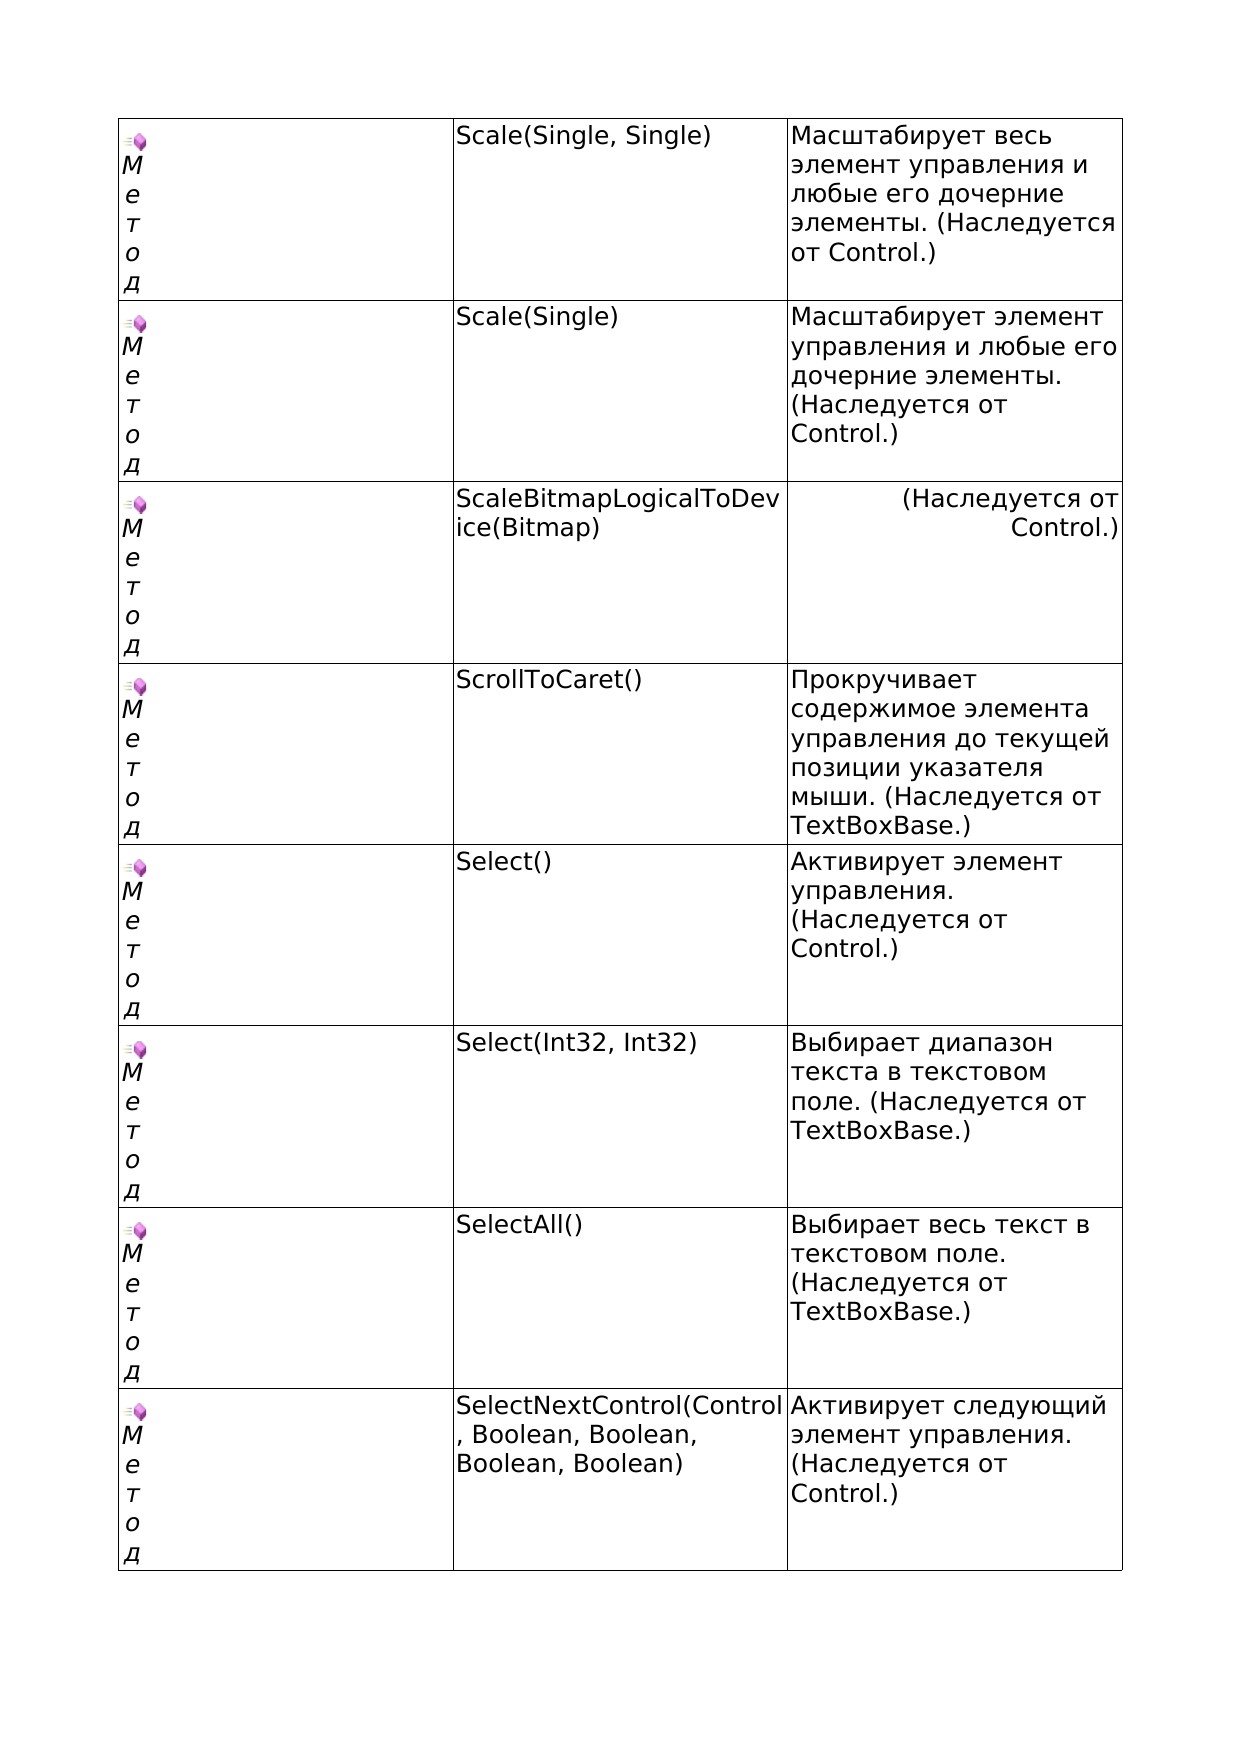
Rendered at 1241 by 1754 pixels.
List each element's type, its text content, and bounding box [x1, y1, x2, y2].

picture [121, 1403, 147, 1421]
table_cell ScaleBitmapLogicalToDevice(Bitmap) [454, 482, 787, 662]
table_cell ScrollToCaret() [454, 664, 787, 844]
table_cell SelectAll() [454, 1208, 787, 1388]
table_cell Выбирает весь текст в текстовом поле. (Наследуется от TextBoxBase.) [788, 1208, 1122, 1388]
table_cell [119, 1026, 453, 1207]
table_cell Активирует элемент управления. (Наследуется от Control.) [788, 845, 1122, 1025]
table_cell [119, 1208, 453, 1388]
table_cell [119, 119, 453, 299]
table_cell Выбирает диапазон текста в текстовом поле. (Наследуется от TextBoxBase.) [788, 1026, 1122, 1207]
table_cell [119, 845, 453, 1025]
table_cell [119, 1389, 453, 1570]
picture [121, 496, 147, 514]
table_cell [119, 664, 453, 844]
picture [121, 1222, 147, 1240]
table_cell Scale(Single) [454, 301, 787, 481]
table_cell [119, 301, 453, 481]
picture [121, 315, 147, 333]
table_cell Масштабирует весь элемент управления и любые его дочерние элементы. (Наследуется от Control.) [788, 119, 1122, 299]
table_cell (Наследуется от Control.) [788, 482, 1122, 662]
picture [121, 678, 147, 696]
table_cell Select() [454, 845, 787, 1025]
table_cell Активирует следующий элемент управления. (Наследуется от Control.) [788, 1389, 1122, 1570]
table_cell Прокручивает содержимое элемента управления до текущей позиции указателя мыши. (Наследуется от TextBoxBase.) [788, 664, 1122, 844]
table_cell SelectNextControl(Control, Boolean, Boolean, Boolean, Boolean) [454, 1389, 787, 1570]
table_cell Масштабирует элемент управления и любые его дочерние элементы. (Наследуется от Control.) [788, 301, 1122, 481]
table_cell Select(Int32, Int32) [454, 1026, 787, 1207]
picture [121, 133, 147, 151]
table_cell Scale(Single, Single) [454, 119, 787, 299]
table_cell [119, 482, 453, 662]
picture [121, 1041, 147, 1059]
picture [121, 859, 147, 877]
